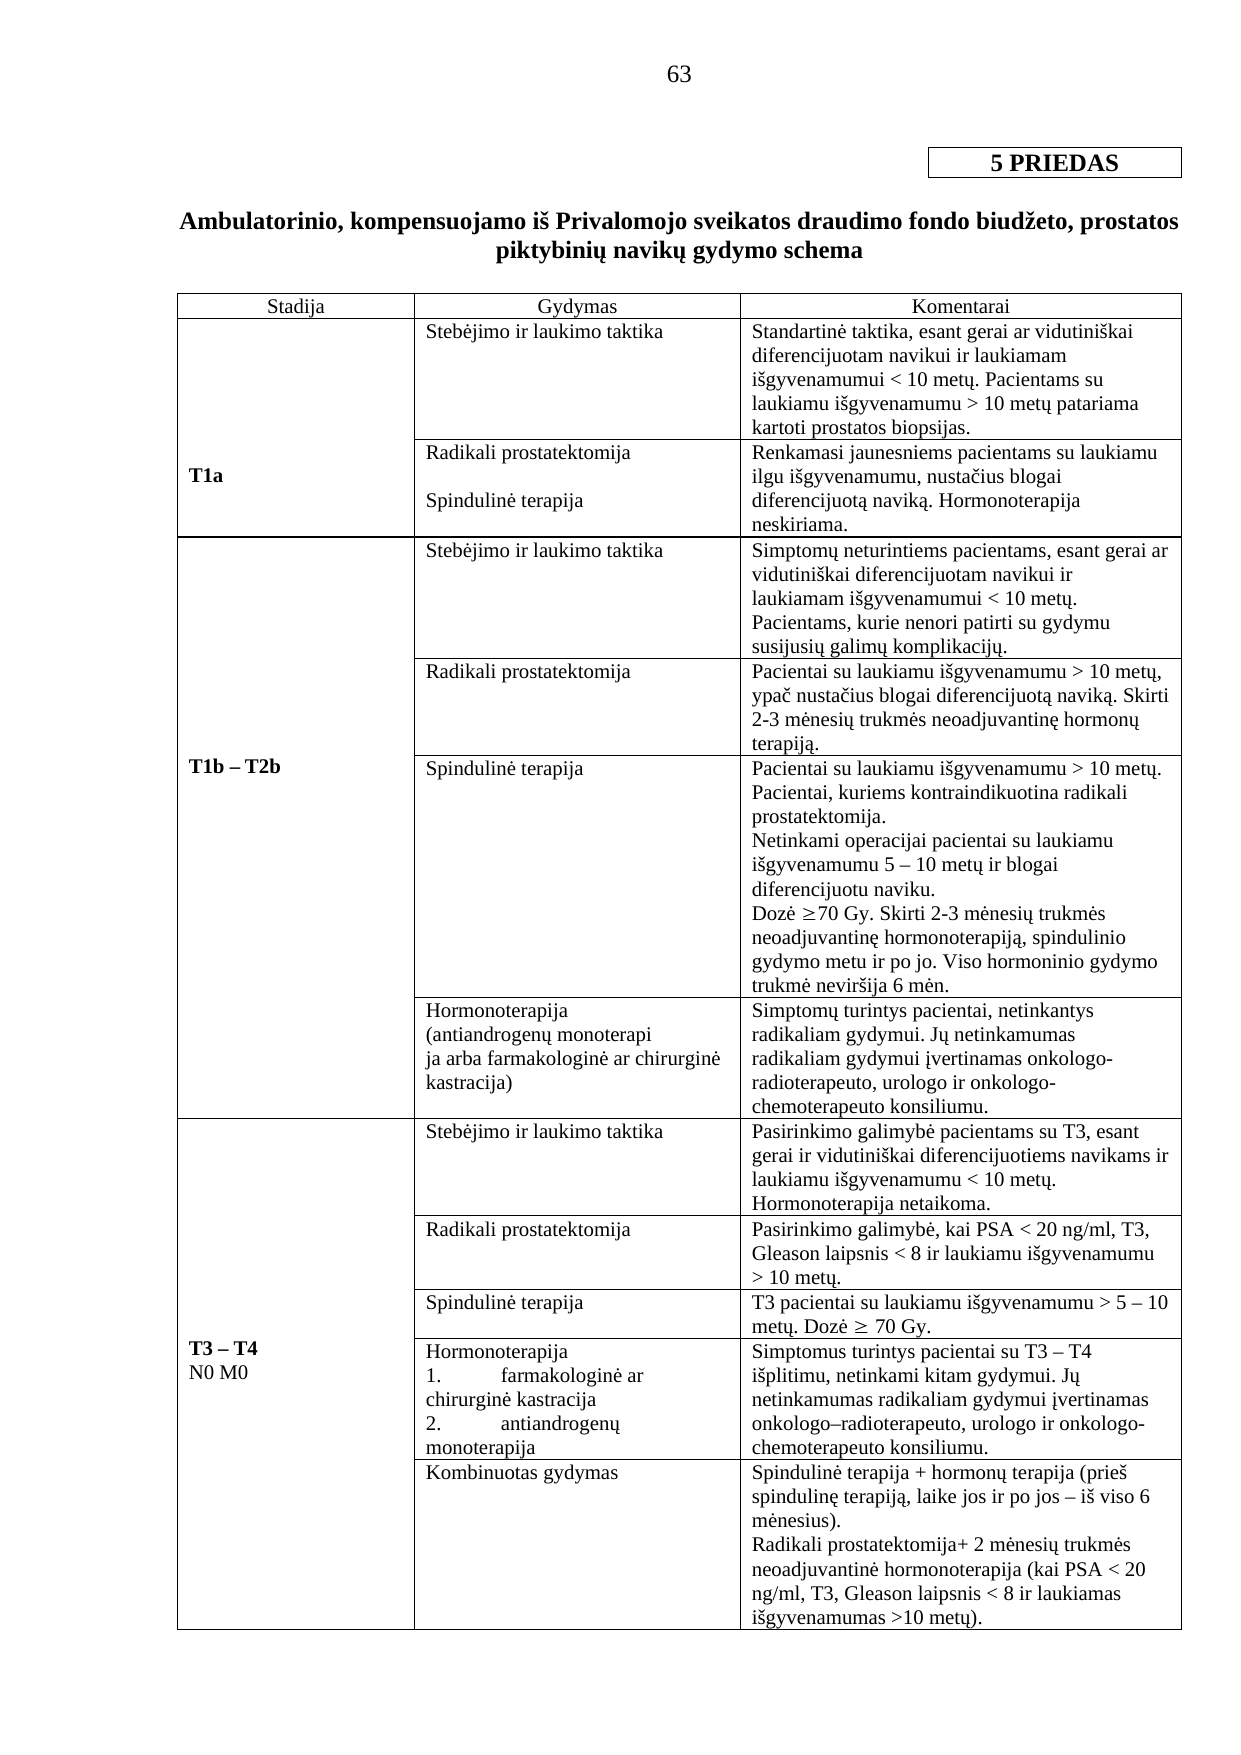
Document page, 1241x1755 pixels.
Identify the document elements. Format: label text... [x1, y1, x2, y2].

table_cell Spindulinė terapija [415, 756, 740, 997]
table_cell Simptomų turintys pacientai, netinkantys radikaliam gydymui. Jų netinkamumas radikaliam gydymui įvertinamas onkologo-radioterapeuto, urologo ir onkologo-chemoterapeuto konsiliumu. [741, 998, 1181, 1118]
table_cell T3 pacientai su laukiamu išgyvenamumu > 5 – 10 metų. Dozė  70 Gy. [741, 1290, 1181, 1338]
table_cell Hormonoterapija (antiandrogenų monoterapi ja arba farmakologinė ar chirurginė kastracija) [415, 998, 740, 1118]
table_cell Simptomų neturintiems pacientams, esant gerai ar vidutiniškai diferencijuotam navikui ir laukiamam išgyvenamumui < 10 metų. Pacientams, kurie nenori patirti su gydymu susijusių galimų komplikacijų. [741, 538, 1181, 658]
table_cell Pasirinkimo galimybė, kai PSA < 20 ng/ml, T3, Gleason laipsnis < 8 ir laukiamu išgyvenamumu > 10 metų. [741, 1216, 1181, 1289]
table_cell Kombinuotas gydymas [415, 1460, 740, 1629]
table_cell Simptomus turintys pacientai su T3 – T4 išplitimu, netinkami kitam gydymui. Jų netinkamumas radikaliam gydymui įvertinamas onkologo–radioterapeuto, urologo ir onkologo-chemoterapeuto konsiliumu. [741, 1339, 1181, 1459]
table_cell T3 – T4 N0 M0 [178, 1119, 414, 1629]
table_cell Stebėjimo ir laukimo taktika [415, 1119, 740, 1215]
table_cell Stebėjimo ir laukimo taktika [415, 538, 740, 658]
table_header Gydymas [415, 294, 740, 318]
table_cell Radikali prostatektomija [415, 1216, 740, 1289]
table_cell T1a [178, 319, 414, 536]
table_cell Standartinė taktika, esant gerai ar vidutiniškai diferencijuotam navikui ir laukiamam išgyvenamumui < 10 metų. Pacientams su laukiamu išgyvenamumu > 10 metų patariama kartoti prostatos biopsijas. [741, 319, 1181, 439]
table_cell Spindulinė terapija [415, 1290, 740, 1338]
table_cell T1b – T2b [178, 538, 414, 1118]
table_cell Radikali prostatektomija Spindulinė terapija [415, 440, 740, 536]
table_cell Pacientai su laukiamu išgyvenamumu > 10 metų. Pacientai, kuriems kontraindikuotina radikali prostatektomija. Netinkami operacijai pacientai su laukiamu išgyvenamumu 5 – 10 metų ir blogai diferencijuotu naviku. Dozė 70 Gy. Skirti 2-3 mėnesių trukmės neoadjuvantinę hormonoterapiją, spindulinio gydymo metu ir po jo. Viso hormoninio gydymo trukmė neviršija 6 mėn. [741, 756, 1181, 997]
table_cell Pasirinkimo galimybė pacientams su T3, esant gerai ir vidutiniškai diferencijuotiems navikams ir laukiamu išgyvenamumu < 10 metų. Hormonoterapija netaikoma. [741, 1119, 1181, 1215]
table_cell Renkamasi jaunesniems pacientams su laukiamu ilgu išgyvenamumu, nustačius blogai diferencijuotą naviką. Hormonoterapija neskiriama. [741, 440, 1181, 536]
table_cell Stebėjimo ir laukimo taktika [415, 319, 740, 439]
table_header 5 PRIEDAS [929, 148, 1181, 177]
table_cell Radikali prostatektomija [415, 659, 740, 755]
table_cell Spindulinė terapija + hormonų terapija (prieš spindulinę terapiją, laike jos ir po jos – iš viso 6 mėnesius). Radikali prostatektomija+ 2 mėnesių trukmės neoadjuvantinė hormonoterapija (kai PSA < 20 ng/ml, T3, Gleason laipsnis < 8 ir laukiamas išgyvenamumas >10 metų). [741, 1460, 1181, 1629]
table_cell Hormonoterapija 1. farmakologinė ar chirurginė kastracija 2. antiandrogenų monoterapija [415, 1339, 740, 1459]
table_cell Pacientai su laukiamu išgyvenamumu > 10 metų, ypač nustačius blogai diferencijuotą naviką. Skirti 2-3 mėnesių trukmės neoadjuvantinę hormonų terapiją. [741, 659, 1181, 755]
text Ambulatorinio, kompensuojamo iš Privalomojo sveikatos draudimo fondo biudžeto, prostatos piktybinių navikų gydymo schema [177, 206, 1181, 264]
table_header Komentarai [741, 294, 1181, 318]
table_header Stadija [178, 294, 414, 318]
